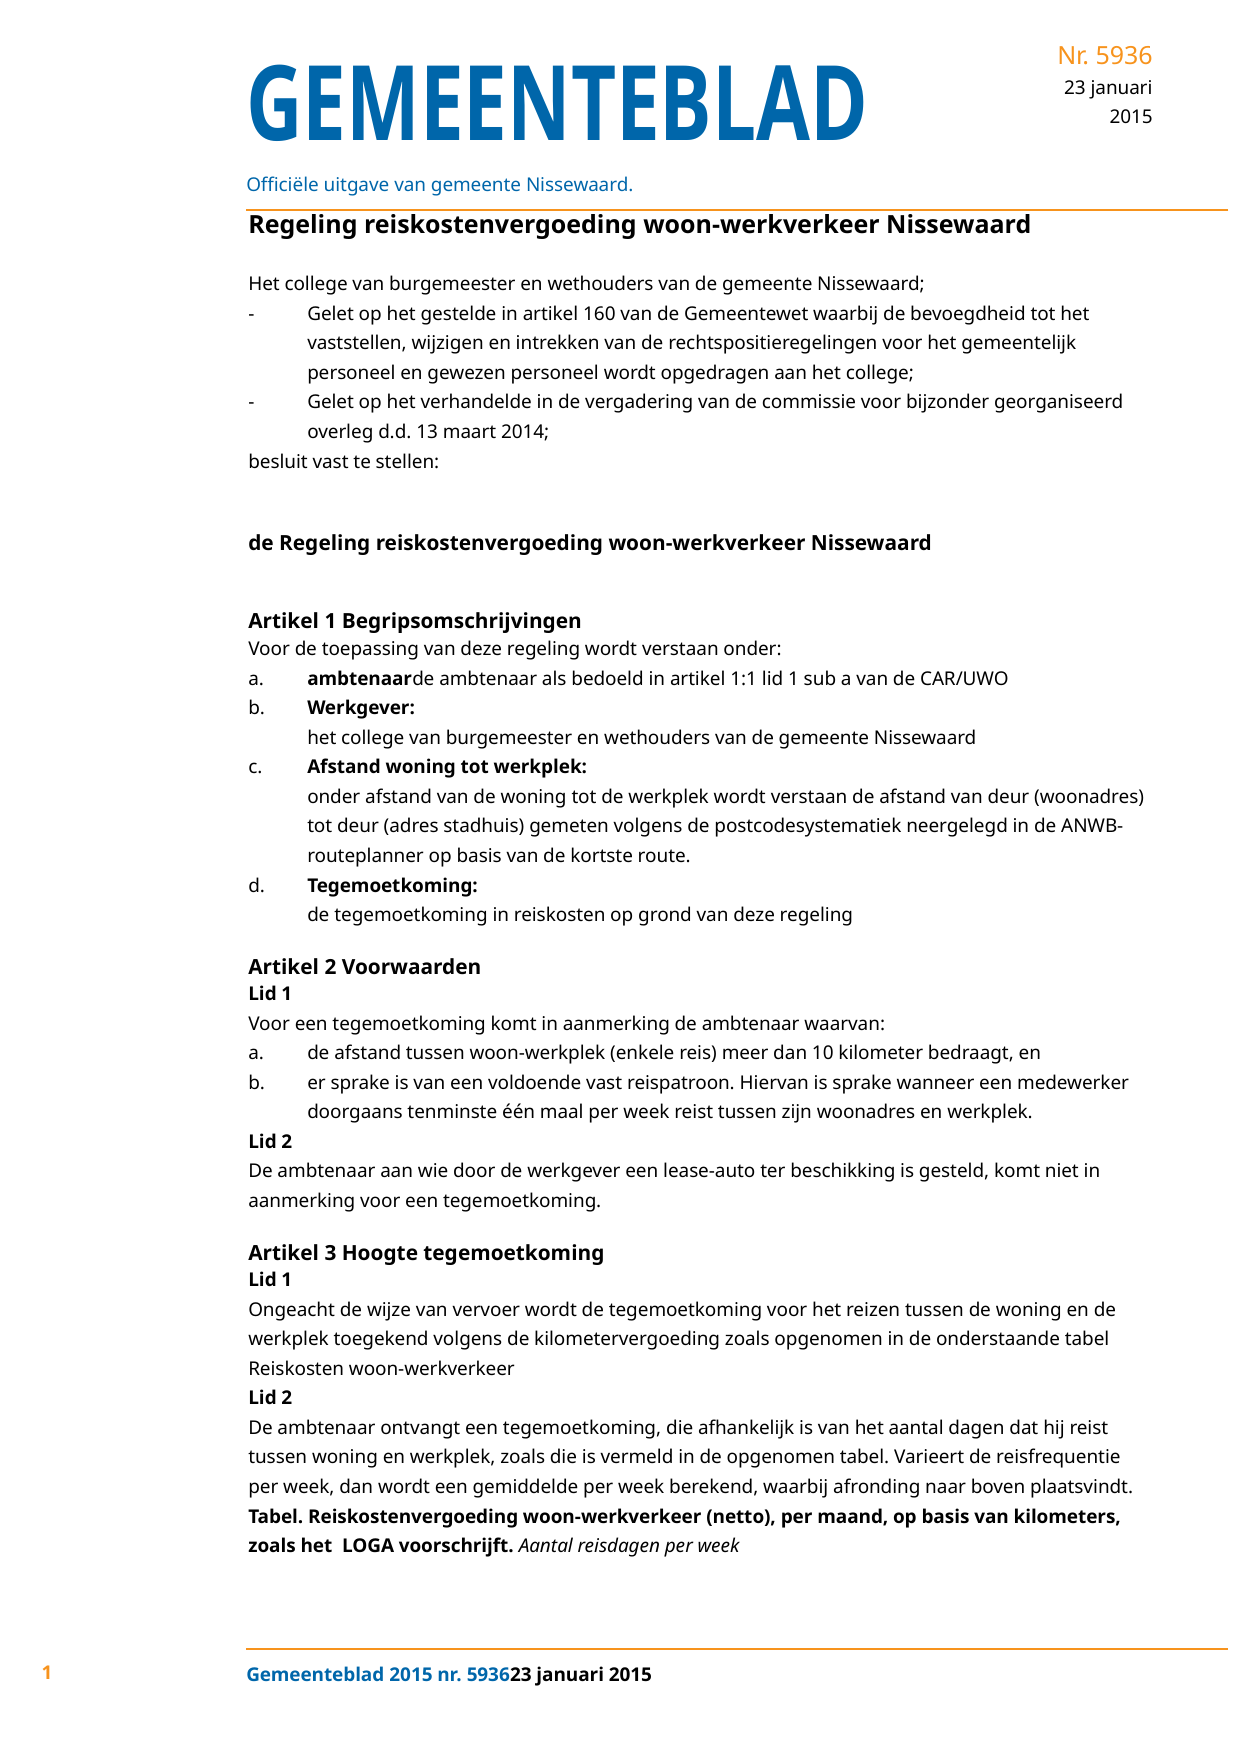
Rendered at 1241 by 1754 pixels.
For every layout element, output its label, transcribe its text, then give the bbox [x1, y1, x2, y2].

list het college van burgemeester en wethouders van de gemeente Nissewaard [248, 724, 1152, 749]
text Lid 1 [248, 1266, 1152, 1292]
list Werkgever: [248, 694, 1152, 720]
list Gelet op het gestelde in artikel 160 van de Gemeentewet waarbij de bevoegdheid tot het vaststellen, wijzigen en intrekken van de rechtspositieregelingen voor het gemeentelijk personeel en gewezen personeel wordt opgedragen aan het college; [248, 300, 1152, 385]
picture [41, 47, 231, 172]
text Artikel 1 Begripsomschrijvingen [248, 607, 1152, 635]
list de afstand tussen woon-werkplek (enkele reis) meer dan 10 kilometer bedraagt, en [248, 1039, 1152, 1065]
list Gelet op het verhandelde in de vergadering van de commissie voor bijzonder georganiseerd overleg d.d. 13 maart 2014; [248, 389, 1152, 444]
text Tabel. Reiskostenvergoeding woon-werkverkeer (netto), per maand, op basis van kilometers, zoals het LOGA voorschrijft. Aantal reisdagen per week [248, 1503, 1152, 1558]
list Tegemoetkoming: [248, 872, 1152, 897]
text Ongeacht de wijze van vervoer wordt de tegemoetkoming voor het reizen tussen de woning en de werkplek toegekend volgens de kilometervergoeding zoals opgenomen in de onderstaande tabel Reiskosten woon-werkverkeer [248, 1296, 1152, 1381]
text Regeling reiskostenvergoeding woon-werkverkeer Nissewaard [248, 211, 1152, 241]
text De ambtenaar ontvangt een tegemoetkoming, die afhankelijk is van het aantal dagen dat hij reist tussen woning en werkplek, zoals die is vermeld in de opgenomen tabel. Varieert de reisfrequentie per week, dan wordt een gemiddelde per week berekend, waarbij afronding naar boven plaatsvindt. [248, 1414, 1152, 1499]
list Afstand woning tot werkplek: [248, 753, 1152, 779]
text besluit vast te stellen: [248, 448, 1152, 473]
text Lid 2 [248, 1384, 1152, 1410]
text Voor een tegemoetkoming komt in aanmerking de ambtenaar waarvan: [248, 1010, 1152, 1036]
list de tegemoetkoming in reiskosten op grond van deze regeling [248, 901, 1152, 927]
text De ambtenaar aan wie door de werkgever een lease-auto ter beschikking is gesteld, komt niet in aanmerking voor een tegemoetkoming. [248, 1158, 1152, 1213]
text Artikel 2 Voorwaarden [248, 952, 1152, 980]
text Het college van burgemeester en wethouders van de gemeente Nissewaard; [248, 270, 1152, 296]
list ambtenaarde ambtenaar als bedoeld in artikel 1:1 lid 1 sub a van de CAR/UWO [248, 665, 1152, 690]
text Voor de toepassing van deze regeling wordt verstaan onder: [248, 635, 1152, 661]
list er sprake is van een voldoende vast reispatroon. Hiervan is sprake wanneer een medewerker doorgaans tenminste één maal per week reist tussen zijn woonadres en werkplek. [248, 1069, 1152, 1124]
text Lid 1 [248, 980, 1152, 1006]
text Lid 2 [248, 1128, 1152, 1154]
text Artikel 3 Hoogte tegemoetkoming [248, 1238, 1152, 1266]
list onder afstand van de woning tot de werkplek wordt verstaan de afstand van deur (woonadres) tot deur (adres stadhuis) gemeten volgens de postcodesystematiek neergelegd in de ANWB-routeplanner op basis van de kortste route. [248, 783, 1152, 868]
text de Regeling reiskostenvergoeding woon-werkverkeer Nissewaard [248, 528, 1152, 556]
